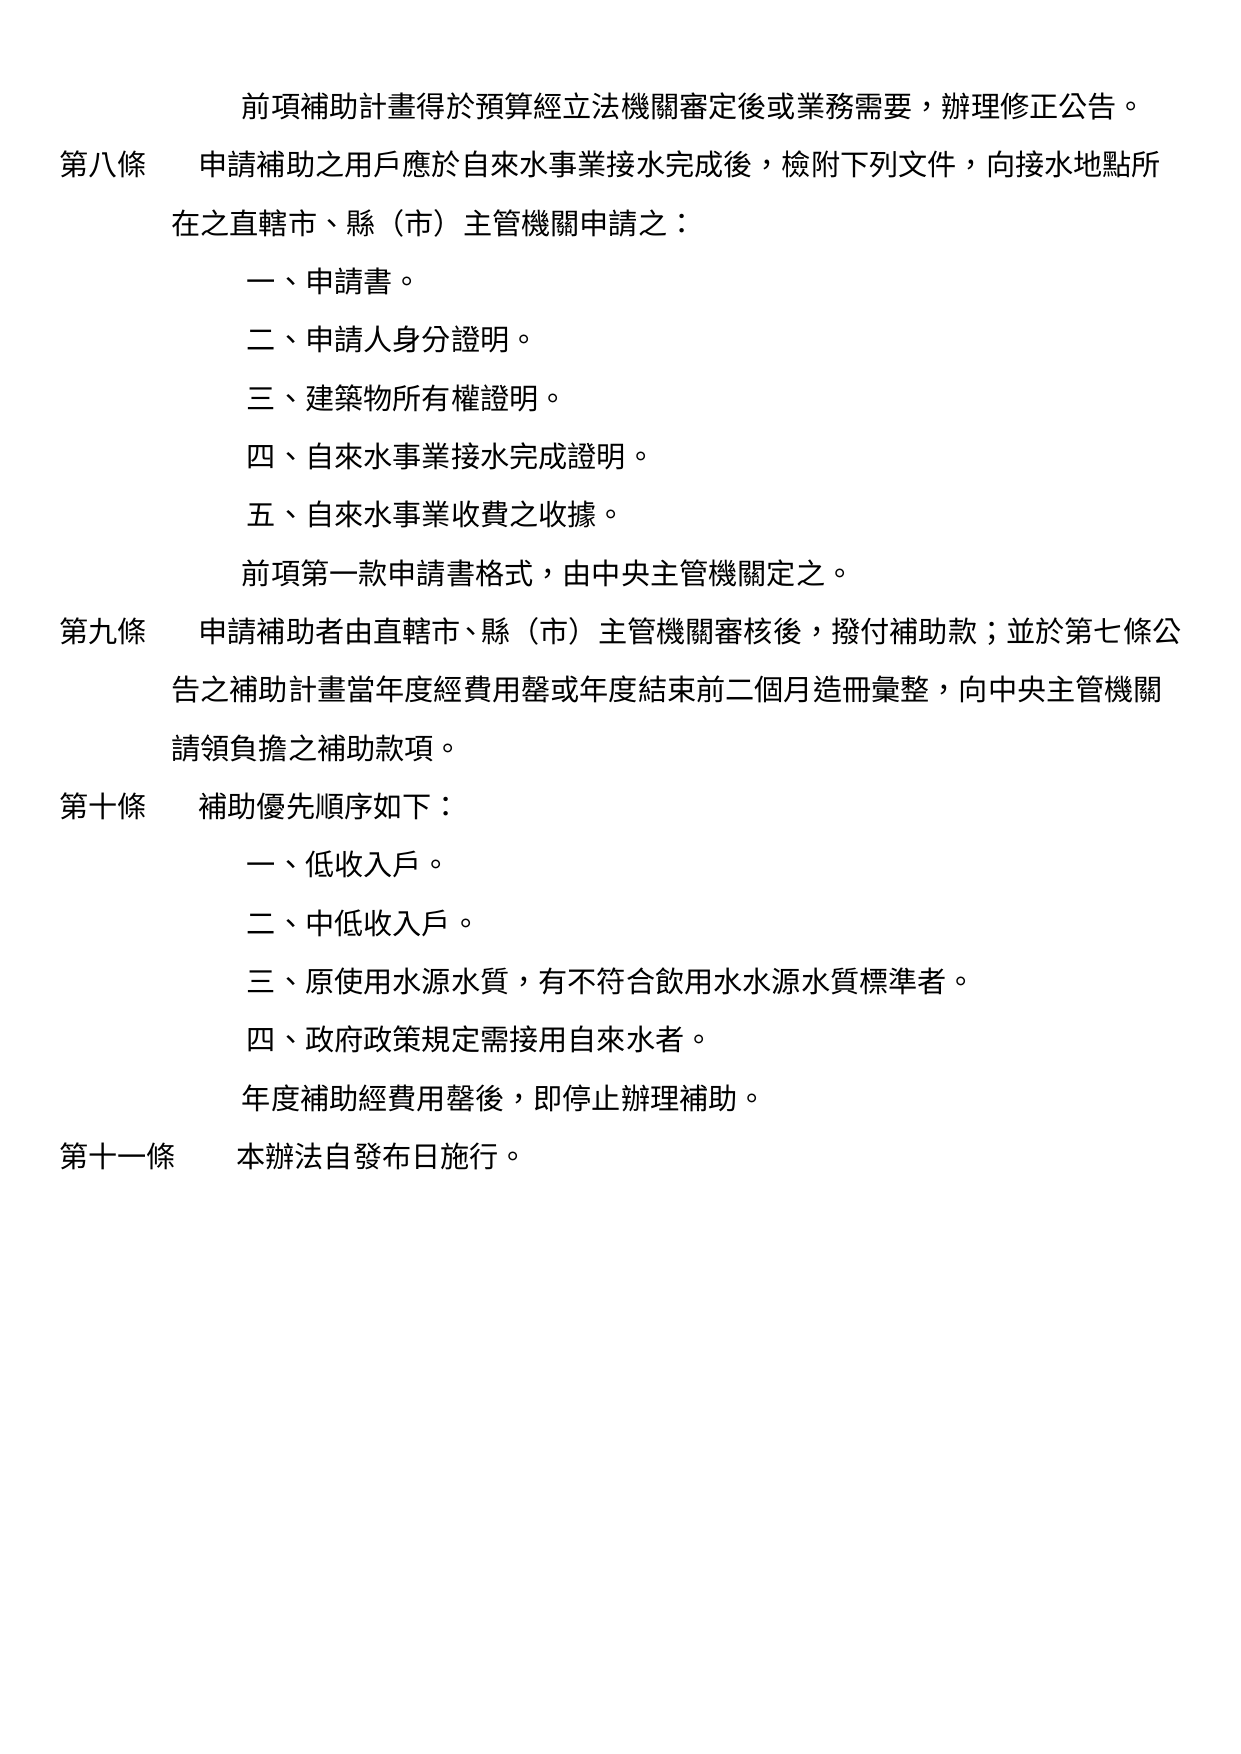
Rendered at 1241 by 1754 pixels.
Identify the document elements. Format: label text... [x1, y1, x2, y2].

text 前項補助計畫得於預算經立法機關審定後或業務需要，辦理修正公告。 [177, 71, 1181, 129]
text 一、低收入戶。 [247, 829, 1181, 887]
text 五、自來水事業收費之收據。 [247, 479, 1181, 537]
text 四、政府政策規定需接用自來水者。 [247, 1004, 1181, 1062]
text 二、中低收入戶。 [247, 887, 1181, 946]
text 三、原使用水源水質，有不符合飲用水水源水質標準者。 [247, 946, 1181, 1004]
text 三、建築物所有權證明。 [247, 362, 1181, 421]
list 本辦法自發布日施行。 [59, 1121, 1181, 1179]
text 前項第一款申請書格式，由中央主管機關定之。 [177, 537, 1181, 596]
list 申請補助者由直轄市、縣（市）主管機關審核後，撥付補助款；並於第七條公告之補助計畫當年度經費用罄或年度結束前二個月造冊彙整，向中央主管機關請領負擔之補助款項。 [59, 596, 1181, 771]
list 申請補助之用戶應於自來水事業接水完成後，檢附下列文件，向接水地點所在之直轄市、縣（市）主管機關申請之： [59, 129, 1181, 246]
text 一、申請書。 [247, 246, 1181, 304]
text 年度補助經費用罄後，即停止辦理補助。 [177, 1062, 1181, 1121]
list 補助優先順序如下： [59, 771, 1181, 829]
text 四、自來水事業接水完成證明。 [247, 421, 1181, 479]
text 二、申請人身分證明。 [247, 304, 1181, 362]
